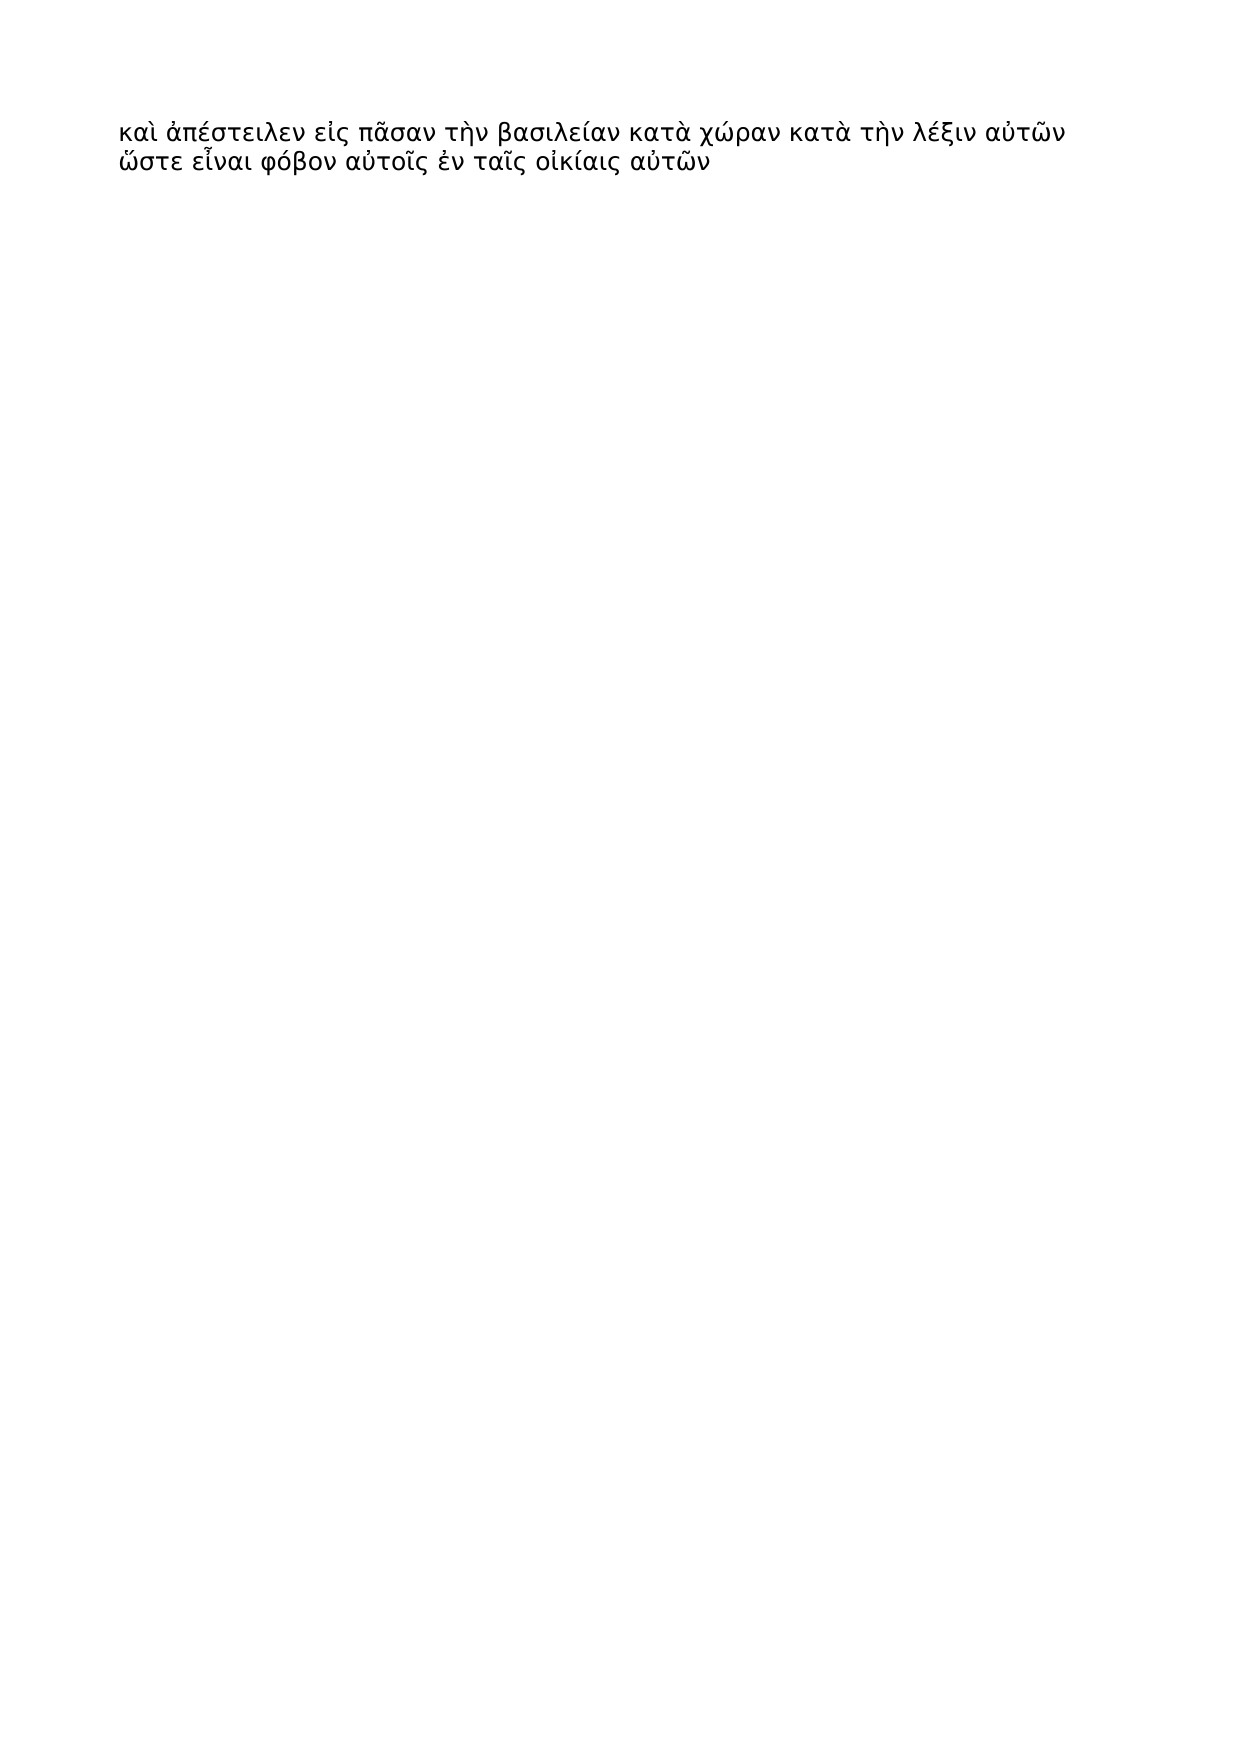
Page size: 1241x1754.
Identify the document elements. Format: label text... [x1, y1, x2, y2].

text καὶ ἀπέστειλεν εἰς πᾶσαν τὴν βασιλείαν κατὰ χώραν κατὰ τὴν λέξιν αὐτῶν ὥστε εἶναι φόβον αὐτοῖς ἐν ταῖς οἰκίαις αὐτῶν [118, 118, 1122, 176]
